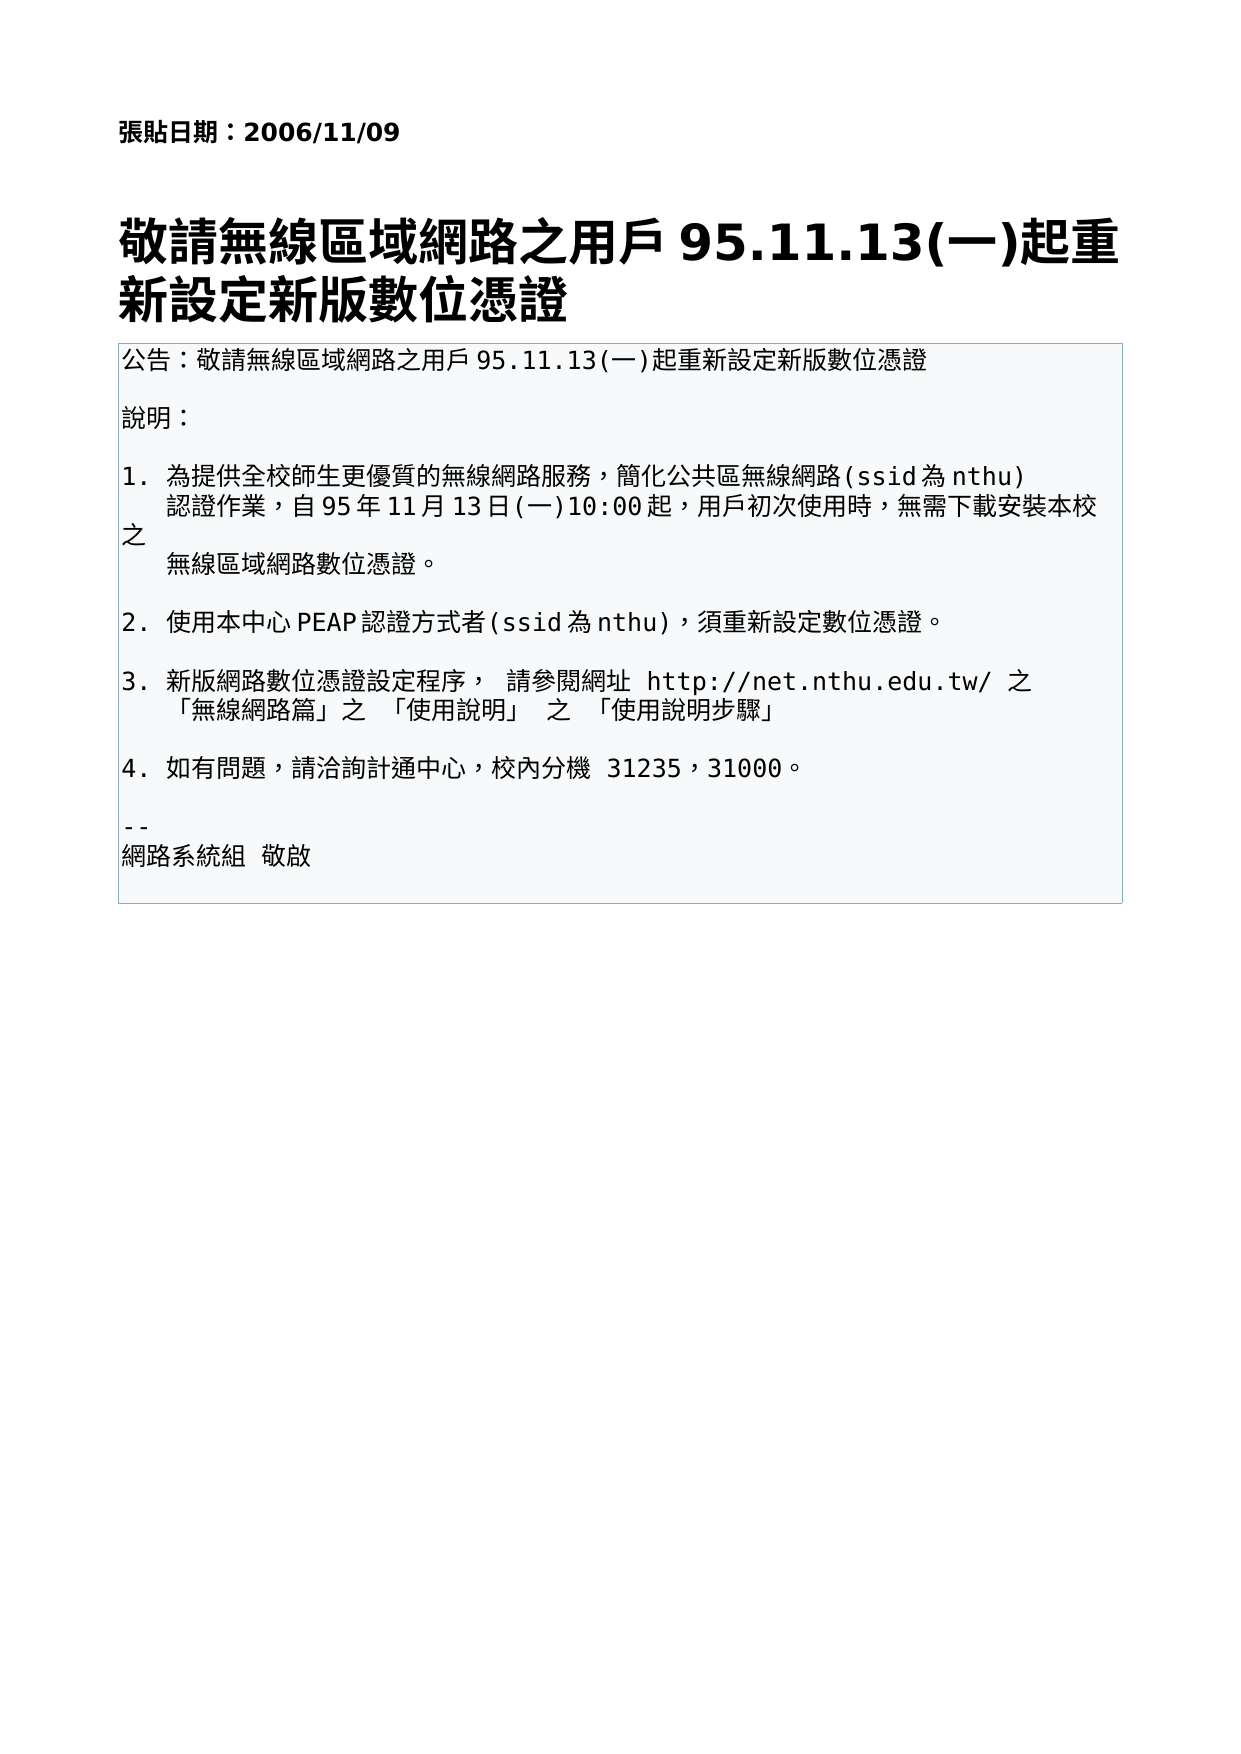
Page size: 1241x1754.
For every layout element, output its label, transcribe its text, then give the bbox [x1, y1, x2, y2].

text 公告：敬請無線區域網路之用戶95.11.13(一)起重新設定新版數位憑證 說明： 1. 為提供全校師生更優質的無線網路服務，簡化公共區無線網路(ssid為nthu) 認證作業，自95年11月13日(一)10:00起，用戶初次使用時，無需下載安裝本校之 無線區域網路數位憑證。 2. 使用本中心PEAP認證方式者(ssid為nthu)，須重新設定數位憑證。 3. 新版網路數位憑證設定程序， 請參閱網址 http://net.nthu.edu.tw/ 之 「無線網路篇」之 「使用說明」 之 「使用說明步驟」 4. 如有問題，請洽詢計通中心，校內分機 31235，31000。 -- 網路系統組 敬啟 [119, 344, 1122, 903]
subtitle 敬請無線區域網路之用戶95.11.13(一)起重新設定新版數位憑證 [118, 214, 1122, 330]
text 張貼日期：2006/11/09 [118, 118, 1122, 176]
